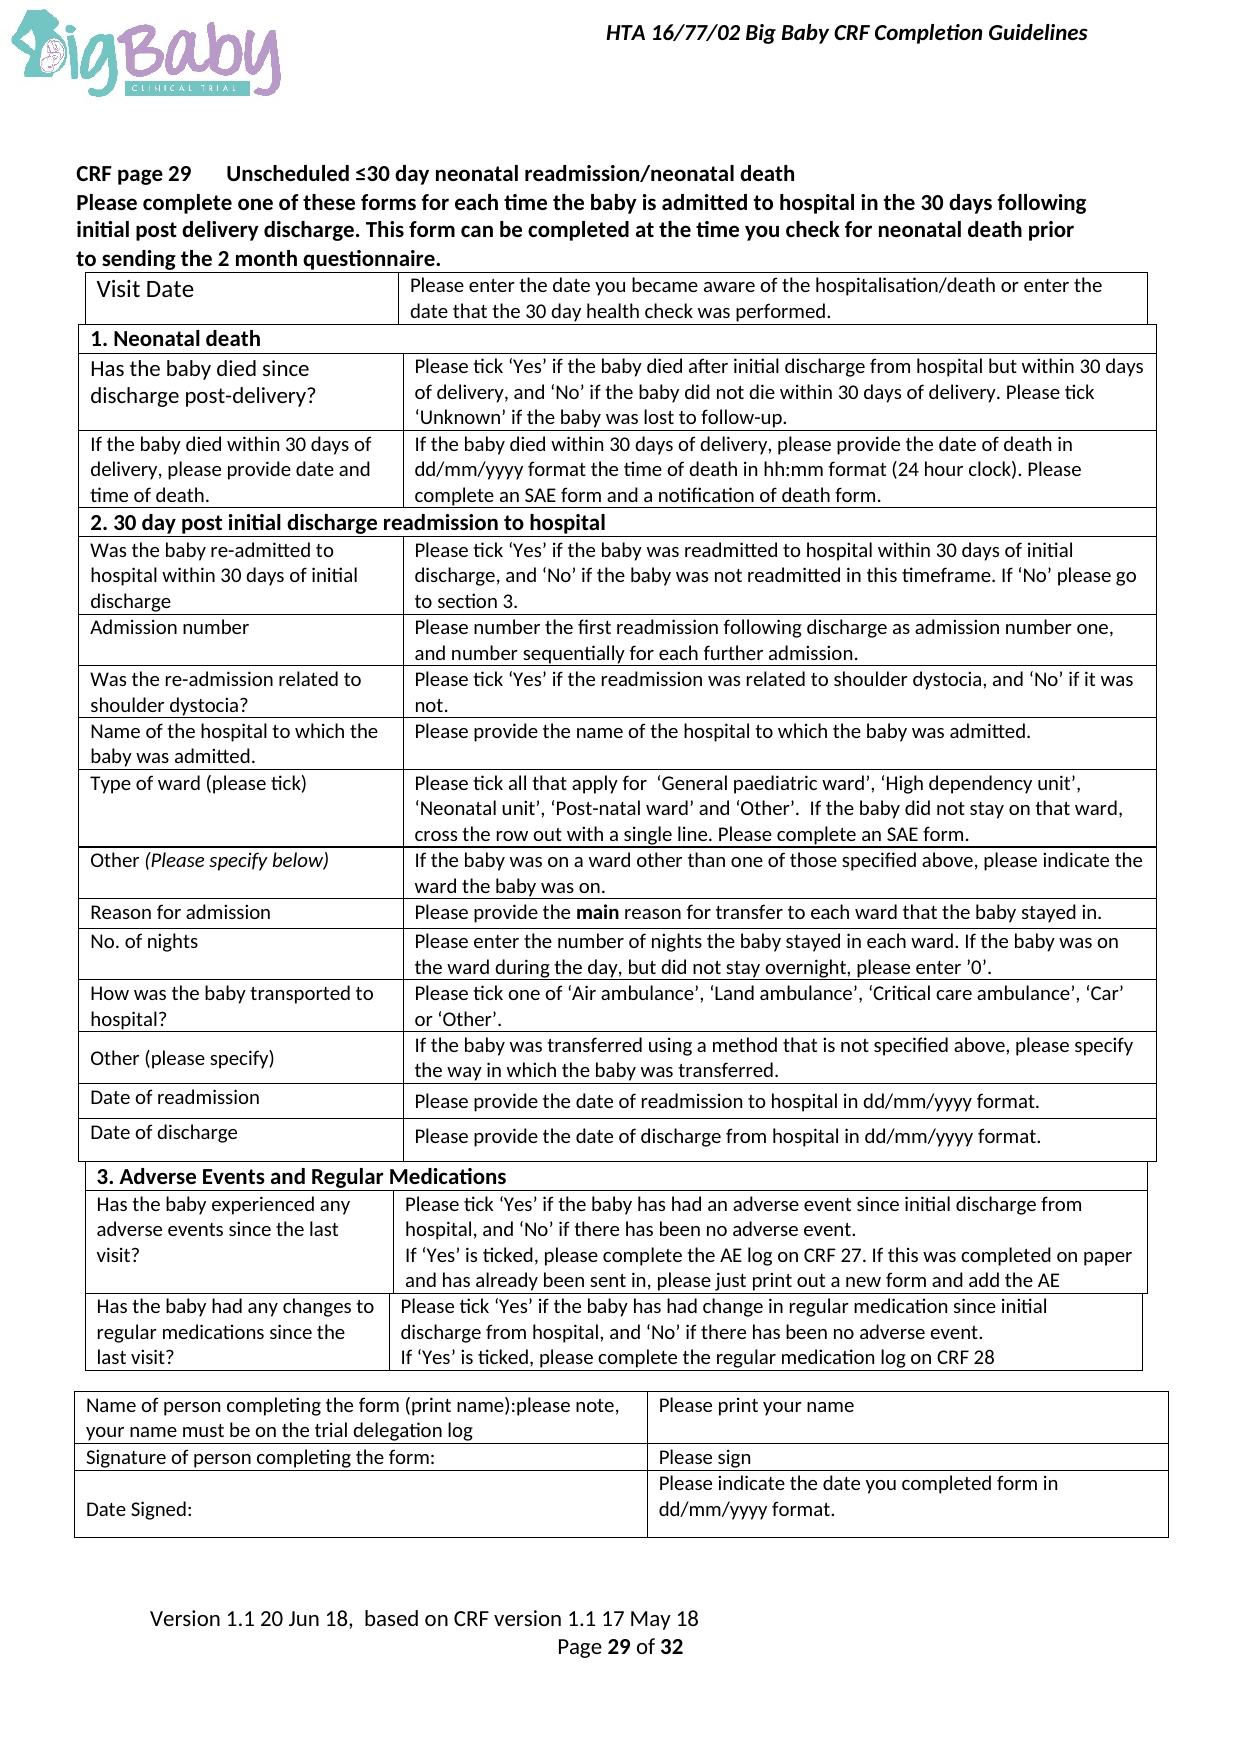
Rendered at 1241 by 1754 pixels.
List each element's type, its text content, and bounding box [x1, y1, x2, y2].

table_cell [73, 928, 78, 979]
table_cell [1170, 717, 1177, 769]
table_cell Name of the hospital to which the baby was admitted. [79, 718, 403, 769]
table_cell [1163, 1083, 1169, 1118]
table_cell Please provide the name of the hospital to which the baby was admitted. [404, 718, 1156, 769]
table_cell [73, 1083, 78, 1118]
table_cell [1163, 846, 1169, 898]
table_cell [1157, 846, 1163, 898]
table_cell [1163, 769, 1169, 846]
table_cell [1148, 1161, 1163, 1190]
table_cell [73, 430, 78, 507]
table_cell [66, 353, 72, 430]
table_cell [73, 353, 78, 430]
table_cell [66, 507, 72, 536]
table_cell [1157, 507, 1163, 536]
table_cell [1170, 536, 1177, 613]
table_cell [1163, 898, 1169, 927]
table_cell Date Signed: [75, 1471, 647, 1537]
table_cell [1163, 1161, 1177, 1190]
table_cell Admission number [79, 615, 403, 665]
table_cell Type of ward (please tick) [79, 770, 403, 846]
table_cell [66, 717, 72, 769]
table_cell [66, 1190, 85, 1293]
table_cell [66, 1161, 85, 1190]
table_cell [1163, 717, 1169, 769]
table_cell [66, 324, 72, 353]
table_cell [1170, 1083, 1177, 1118]
table_cell [1163, 430, 1169, 507]
table_cell [73, 769, 78, 846]
table_cell [66, 898, 72, 927]
table_cell [66, 430, 72, 507]
table_cell [1170, 1293, 1177, 1370]
table_cell [66, 614, 72, 665]
table_cell [66, 665, 72, 717]
table_cell [1170, 769, 1177, 846]
table_cell [1163, 928, 1169, 979]
table_cell [1170, 324, 1177, 353]
table_cell Please tick ‘Yes’ if the baby has had an adverse event since initial discharge from hospital, and ‘No’ if there has been no adverse event. If ‘Yes’ is ticked, please complete the AE log on CRF 27. If this was completed on paper and has already been sent in, please just print out a new form and add the AE [394, 1191, 1147, 1293]
table_cell Please provide the date of readmission to hospital in dd/mm/yyyy format. [404, 1084, 1156, 1118]
table_cell [66, 979, 72, 1031]
table_cell How was the baby transported to hospital? [79, 980, 403, 1031]
text Please complete one of these forms for each time the baby is admitted to hospital in the 30 days following initial post delivery discharge. This form can be completed at the time you check for neonatal death prior to sending the 2 month questionnaire. [76, 188, 1090, 272]
table_cell If the baby died within 30 days of delivery, please provide date and time of death. [79, 431, 403, 507]
table_header Visit Date [86, 273, 398, 323]
table_header [66, 272, 85, 323]
table_cell Please number the first readmission following discharge as admission number one, and number sequentially for each further admission. [404, 615, 1156, 665]
table_cell [73, 507, 78, 536]
table_cell Has the baby had any changes to regular medications since the last visit? [86, 1294, 389, 1370]
table_cell Please tick ‘Yes’ if the baby has had change in regular medication since initial discharge from hospital, and ‘No’ if there has been no adverse event. If ‘Yes’ is ticked, please complete the regular medication log on CRF 28 [390, 1294, 1142, 1370]
table_cell No. of nights [79, 929, 403, 979]
table_cell [73, 1031, 78, 1083]
table_cell [79, 1293, 85, 1370]
table_header Please enter the date you became aware of the hospitalisation/death or enter the date that the 30 day health check was performed. [399, 273, 1147, 323]
table_cell [73, 324, 78, 353]
table_cell [1163, 324, 1169, 353]
table_cell Please tick one of ‘Air ambulance’, ‘Land ambulance’, ‘Critical care ambulance’, ‘Car’ or ‘Other’. [404, 980, 1156, 1031]
table_cell [73, 1293, 79, 1370]
table_cell [1157, 898, 1163, 927]
table_cell [1163, 1031, 1169, 1083]
table_header [1163, 272, 1177, 323]
table_cell [66, 1083, 72, 1118]
table_cell Reason for admission [79, 899, 403, 927]
table_cell Please tick ‘Yes’ if the baby died after initial discharge from hospital but within 30 days of delivery, and ‘No’ if the baby did not die within 30 days of delivery. Please tick ‘Unknown’ if the baby was lost to follow-up. [404, 354, 1156, 430]
table_cell [1143, 1293, 1152, 1370]
table_cell [1148, 1190, 1163, 1293]
table_cell [66, 1293, 72, 1370]
table_cell Please indicate the date you completed form in dd/mm/yyyy format. [648, 1471, 1168, 1537]
table_cell [1157, 536, 1163, 613]
table_cell [73, 665, 78, 717]
table_cell Please enter the number of nights the baby stayed in each ward. If the baby was on the ward during the day, but did not stay overnight, please enter ’0’. [404, 929, 1156, 979]
table_cell Please tick ‘Yes’ if the readmission was related to shoulder dystocia, and ‘No’ if it was not. [404, 666, 1156, 717]
table_cell [1163, 353, 1169, 430]
table_cell [1163, 979, 1169, 1031]
table_cell [1157, 430, 1163, 507]
table_cell [73, 1118, 78, 1161]
table_cell Signature of person completing the form: [75, 1444, 647, 1469]
table_cell Other (please specify) [79, 1032, 403, 1083]
table_cell [73, 614, 78, 665]
text CRF page 29 Unscheduled ≤30 day neonatal readmission/neonatal death [76, 159, 1090, 188]
table_cell Please sign [648, 1444, 1168, 1469]
table_cell [1170, 665, 1177, 717]
table_cell [1163, 614, 1169, 665]
table_cell [73, 898, 78, 927]
table_cell 2. 30 day post initial discharge readmission to hospital [79, 508, 1156, 536]
table_cell [73, 846, 78, 898]
table_cell [1157, 1118, 1163, 1161]
table_cell [1157, 928, 1163, 979]
table_cell [1152, 1293, 1169, 1370]
table_cell [1157, 1083, 1163, 1118]
table_cell Was the baby re-admitted to hospital within 30 days of initial discharge [79, 537, 403, 613]
table_cell [73, 717, 78, 769]
table_cell [1157, 353, 1163, 430]
table_cell [1170, 928, 1177, 979]
table_cell Has the baby experienced any adverse events since the last visit? [86, 1191, 393, 1293]
table_cell [73, 979, 78, 1031]
table_cell [1170, 846, 1177, 898]
table_cell [1157, 1031, 1163, 1083]
table_cell [1170, 979, 1177, 1031]
table_cell Other (Please specify below) [79, 848, 403, 898]
table_cell [1170, 898, 1177, 927]
table_cell [1170, 507, 1177, 536]
table_cell [1157, 665, 1163, 717]
table_cell Date of readmission [79, 1084, 403, 1118]
table_cell Please provide the main reason for transfer to each ward that the baby stayed in. [404, 899, 1156, 927]
table_cell [66, 846, 72, 898]
table_cell [1163, 1118, 1169, 1161]
table_cell Has the baby died since discharge post-delivery? [79, 354, 403, 430]
table_cell [66, 1118, 72, 1161]
table_cell [66, 769, 72, 846]
table_cell [1170, 1118, 1177, 1161]
table_cell [1157, 614, 1163, 665]
table_cell [73, 536, 78, 613]
table_cell Please provide the date of discharge from hospital in dd/mm/yyyy format. [404, 1119, 1156, 1161]
table_cell Please tick ‘Yes’ if the baby was readmitted to hospital within 30 days of initial discharge, and ‘No’ if the baby was not readmitted in this timeframe. If ‘No’ please go to section 3. [404, 537, 1156, 613]
table_cell Was the re-admission related to shoulder dystocia? [79, 666, 403, 717]
table_header [1148, 272, 1163, 323]
table_cell [1157, 979, 1163, 1031]
table_cell If the baby was transferred using a method that is not specified above, please specify the way in which the baby was transferred. [404, 1032, 1156, 1083]
table_cell [66, 1031, 72, 1083]
table_cell [66, 928, 72, 979]
table_cell [1157, 769, 1163, 846]
table_cell If the baby died within 30 days of delivery, please provide the date of death in dd/mm/yyyy format the time of death in hh:mm format (24 hour clock). Please complete an SAE form and a notification of death form. [404, 431, 1156, 507]
table_cell [1157, 717, 1163, 769]
table_cell Date of discharge [79, 1119, 403, 1161]
table_cell 3. Adverse Events and Regular Medications [86, 1162, 1147, 1190]
table_cell [1163, 1190, 1177, 1293]
table_cell 1. Neonatal death [79, 325, 1156, 353]
table_cell [1170, 614, 1177, 665]
table_cell [1157, 324, 1163, 353]
table_cell [1170, 353, 1177, 430]
table_header Name of person completing the form (print name):please note, your name must be on the trial delegation log [75, 1392, 647, 1443]
table_cell If the baby was on a ward other than one of those specified above, please indicate the ward the baby was on. [404, 848, 1156, 898]
table_header Please print your name [648, 1392, 1168, 1443]
table_cell Please tick all that apply for ‘General paediatric ward’, ‘High dependency unit’, ‘Neonatal unit’, ‘Post-natal ward’ and ‘Other’. If the baby did not stay on that ward, cross the row out with a single line. Please complete an SAE form. [404, 770, 1156, 846]
table_cell [1170, 1031, 1177, 1083]
table_cell [1163, 507, 1169, 536]
table_cell [1163, 665, 1169, 717]
table_cell [1163, 536, 1169, 613]
table_cell [66, 536, 72, 613]
table_cell [1170, 430, 1177, 507]
